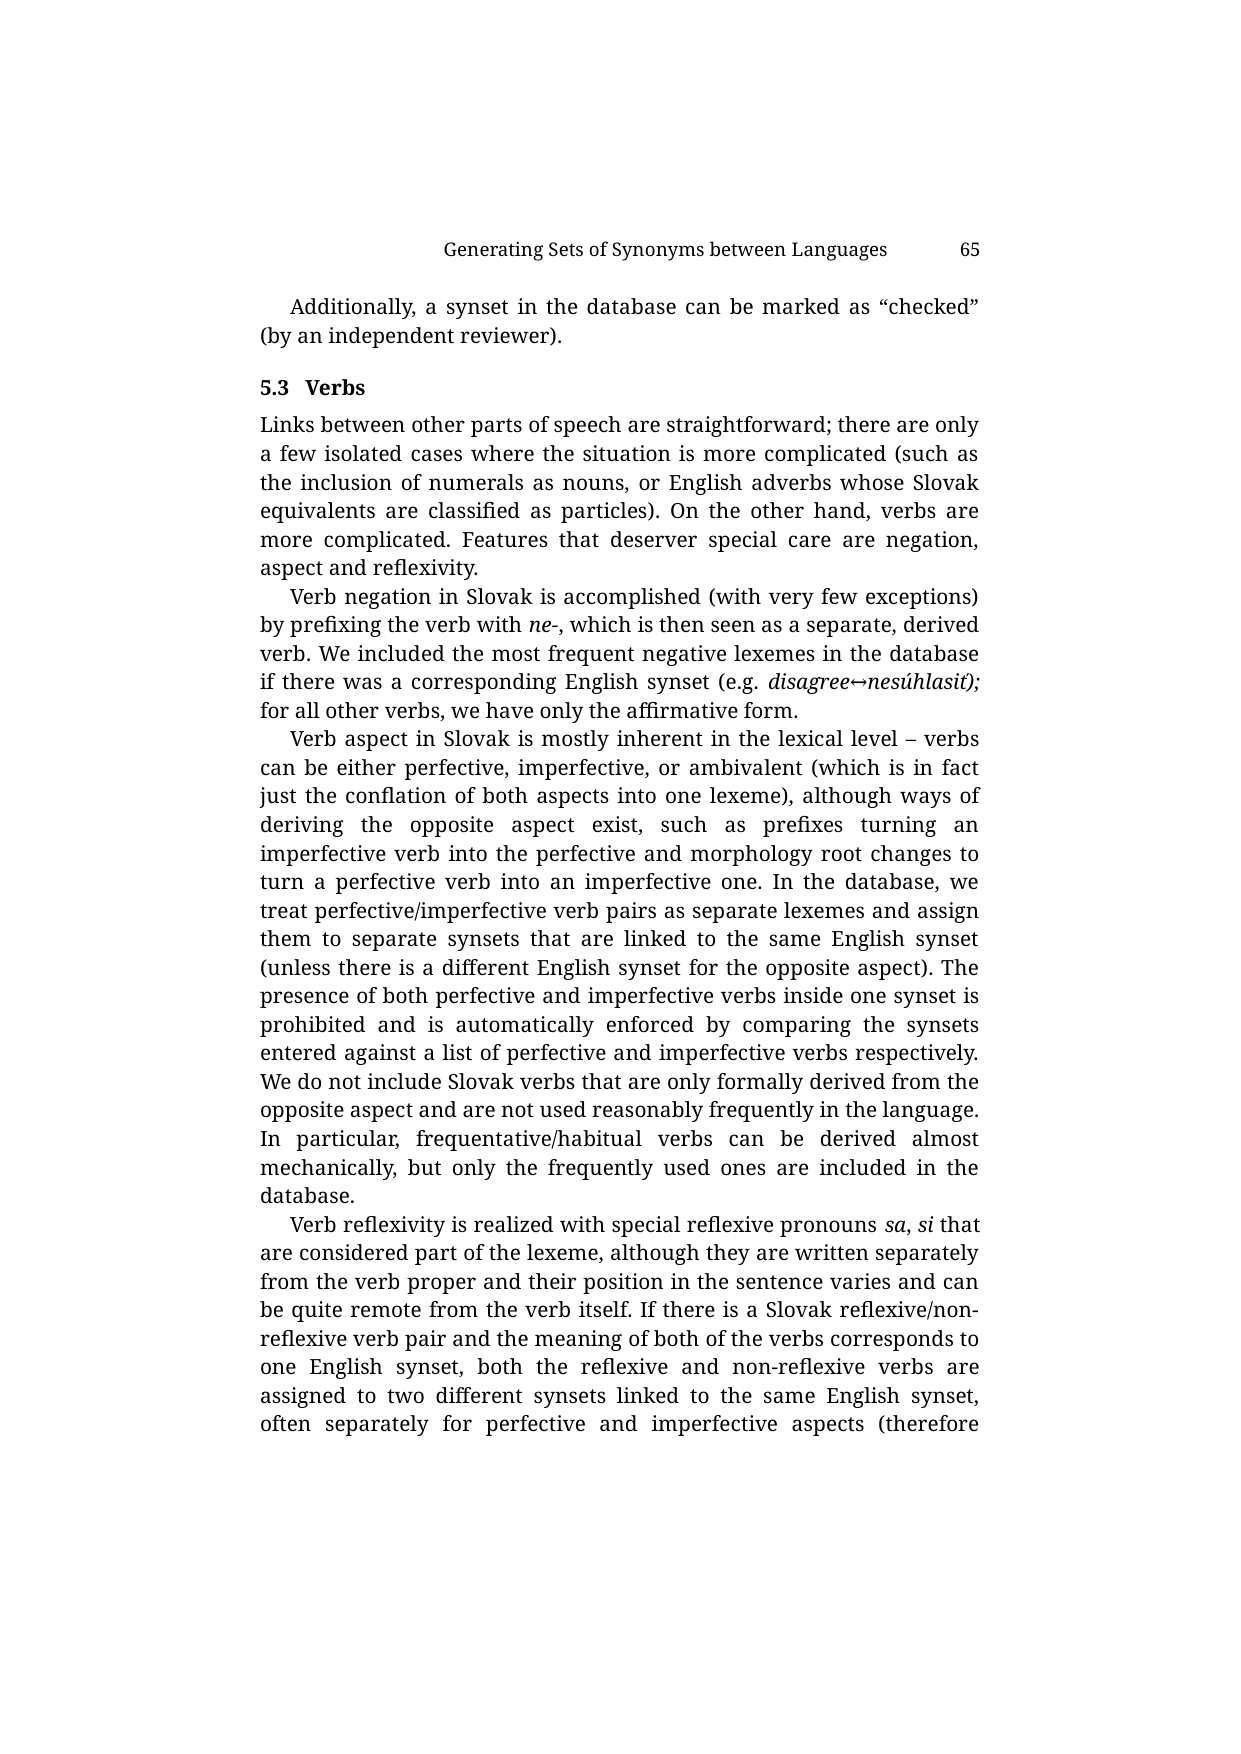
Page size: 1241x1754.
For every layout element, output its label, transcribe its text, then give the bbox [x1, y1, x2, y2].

text Verb reflexivity is realized with special reflexive pronouns sa, si that are considered part of the lexeme, although they are written separately from the verb proper and their position in the sentence varies and can be quite remote from the verb itself. If there is a Slovak reflexive/non-reflexive verb pair and the meaning of both of the verbs corresponds to one English synset, both the reflexive and non-reflexive verbs are assigned to two different synsets linked to the same English synset, often separately for perfective and imperfective aspects (therefore [260, 1209, 980, 1438]
text Links between other parts of speech are straightforward; there are only a few isolated cases where the situation is more complicated (such as the inclusion of numerals as nouns, or English adverbs whose Slovak equivalents are classified as particles). On the other hand, verbs are more complicated. Features that deserver special care are negation, aspect and reflexivity. [260, 410, 980, 582]
text Verb aspect in Slovak is mostly inherent in the lexical level – verbs can be either perfective, imperfective, or ambivalent (which is in fact just the conflation of both aspects into one lexeme), although ways of deriving the opposite aspect exist, such as prefixes turning an imperfective verb into the perfective and morphology root changes to turn a perfective verb into an imperfective one. In the database, we treat perfective/imperfective verb pairs as separate lexemes and assign them to separate synsets that are linked to the same English synset (unless there is a different English synset for the opposite aspect). The presence of both perfective and imperfective verbs inside one synset is prohibited and is automatically enforced by comparing the synsets entered against a list of perfective and imperfective verbs respectively. We do not include Slovak verbs that are only formally derived from the opposite aspect and are not used reasonably frequently in the language. In particular, frequentative/habitual verbs can be derived almost mechanically, but only the frequently used ones are included in the database. [260, 724, 980, 1209]
text Verb negation in Slovak is accomplished (with very few exceptions) by prefixing the verb with ne-, which is then seen as a separate, derived verb. We included the most frequent negative lexemes in the database if there was a corresponding English synset (e.g. disagree↔nesúhlasiť); for all other verbs, we have only the affirmative form. [260, 582, 980, 724]
subtitle 5.3 Verbs [260, 373, 980, 402]
text Additionally, a synset in the database can be marked as “checked” (by an independent reviewer). [260, 292, 980, 349]
